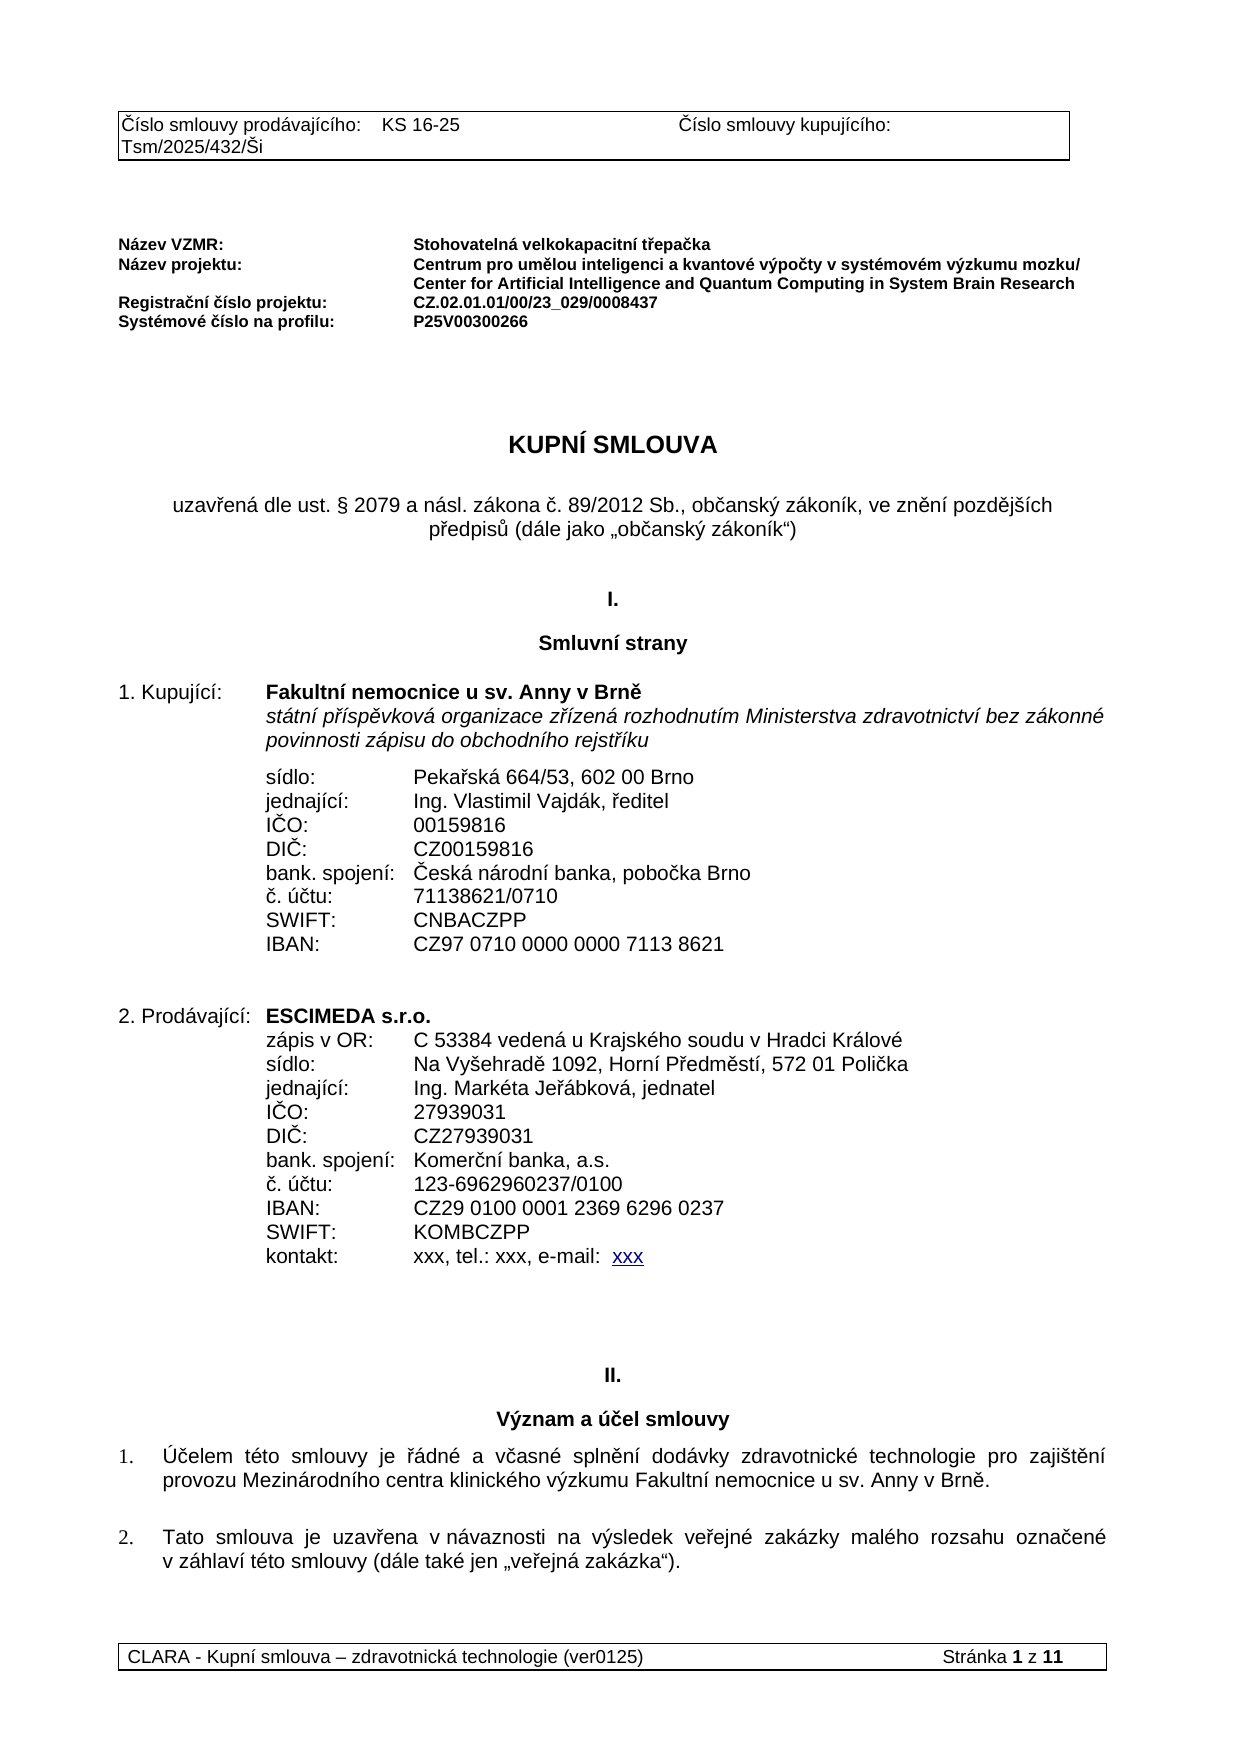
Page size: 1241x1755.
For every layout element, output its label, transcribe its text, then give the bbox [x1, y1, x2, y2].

text IČO: 00159816 [192, 812, 1107, 836]
list Tato smlouva je uzavřena v návaznosti na výsledek veřejné zakázky malého rozsahu označené v záhlaví této smlouvy (dále také jen „veřejná zakázka“). [118, 1525, 1107, 1573]
text II. [118, 1362, 1107, 1386]
text Název VZMR: Stohovatelná velkokapacitní třepačka [118, 235, 1107, 254]
text sídlo: Pekařská 664/53, 602 00 Brno [192, 764, 1107, 788]
text SWIFT: CNBACZPP [192, 908, 1107, 932]
text bank. spojení: Komerční banka, a.s. [192, 1148, 1107, 1172]
text I. [118, 586, 1107, 610]
text jednající: Ing. Markéta Jeřábková, jednatel [192, 1076, 1107, 1100]
text KUPNÍ SMLOUVA [118, 431, 1107, 459]
text 1. Kupující: Fakultní nemocnice u sv. Anny v Brně [118, 680, 1107, 704]
text Center for Artificial Intelligence and Quantum Computing in System Brain Research [118, 273, 1107, 293]
text IBAN: CZ97 0710 0000 0000 7113 8621 [192, 932, 1107, 956]
text bank. spojení: Česká národní banka, pobočka Brno [192, 860, 1107, 884]
text Systémové číslo na profilu: P25V00300266 [118, 312, 1107, 331]
text uzavřená dle ust. § 2079 a násl. zákona č. 89/2012 Sb., občanský zákoník, ve znění pozdějších předpisů (dále jako „občanský zákoník“) [118, 493, 1107, 541]
text IČO: 27939031 [192, 1100, 1107, 1124]
text státní příspěvková organizace zřízená rozhodnutím Ministerstva zdravotnictví bez zákonné povinnosti zápisu do obchodního rejstříku [266, 704, 1107, 752]
text IBAN: CZ29 0100 0001 2369 6296 0237 [192, 1196, 1107, 1220]
text zápis v OR: C 53384 vedená u Krajského soudu v Hradci Králové [192, 1028, 1107, 1052]
text Význam a účel smlouvy [118, 1407, 1107, 1431]
text 2. Prodávající: ESCIMEDA s.r.o. [118, 1004, 1107, 1028]
subtitle Smluvní strany [118, 631, 1107, 655]
text Název projektu: Centrum pro umělou inteligenci a kvantové výpočty v systémovém výzkumu mozku/ [118, 254, 1107, 273]
text DIČ: CZ27939031 [192, 1124, 1107, 1148]
text Registrační číslo projektu: CZ.02.01.01/00/23_029/0008437 [118, 293, 1107, 312]
text DIČ: CZ00159816 [192, 836, 1107, 860]
text jednající: Ing. Vlastimil Vajdák, ředitel [192, 788, 1107, 812]
text Číslo smlouvy prodávajícího: KS 16-25 Číslo smlouvy kupujícího: Tsm/2025/432/Ši [119, 112, 1069, 159]
text kontakt: xxx, tel.: xxx, e-mail: xxx [192, 1244, 1107, 1268]
list Účelem této smlouvy je řádné a včasné splnění dodávky zdravotnické technologie pro zajištění provozu Mezinárodního centra klinického výzkumu Fakultní nemocnice u sv. Anny v Brně. [118, 1444, 1107, 1492]
text sídlo: Na Vyšehradě 1092, Horní Předměstí, 572 01 Polička [192, 1052, 1107, 1076]
text SWIFT: KOMBCZPP [192, 1220, 1107, 1244]
text č. účtu: 71138621/0710 [192, 884, 1107, 908]
text č. účtu: 123-6962960237/0100 [192, 1172, 1107, 1196]
